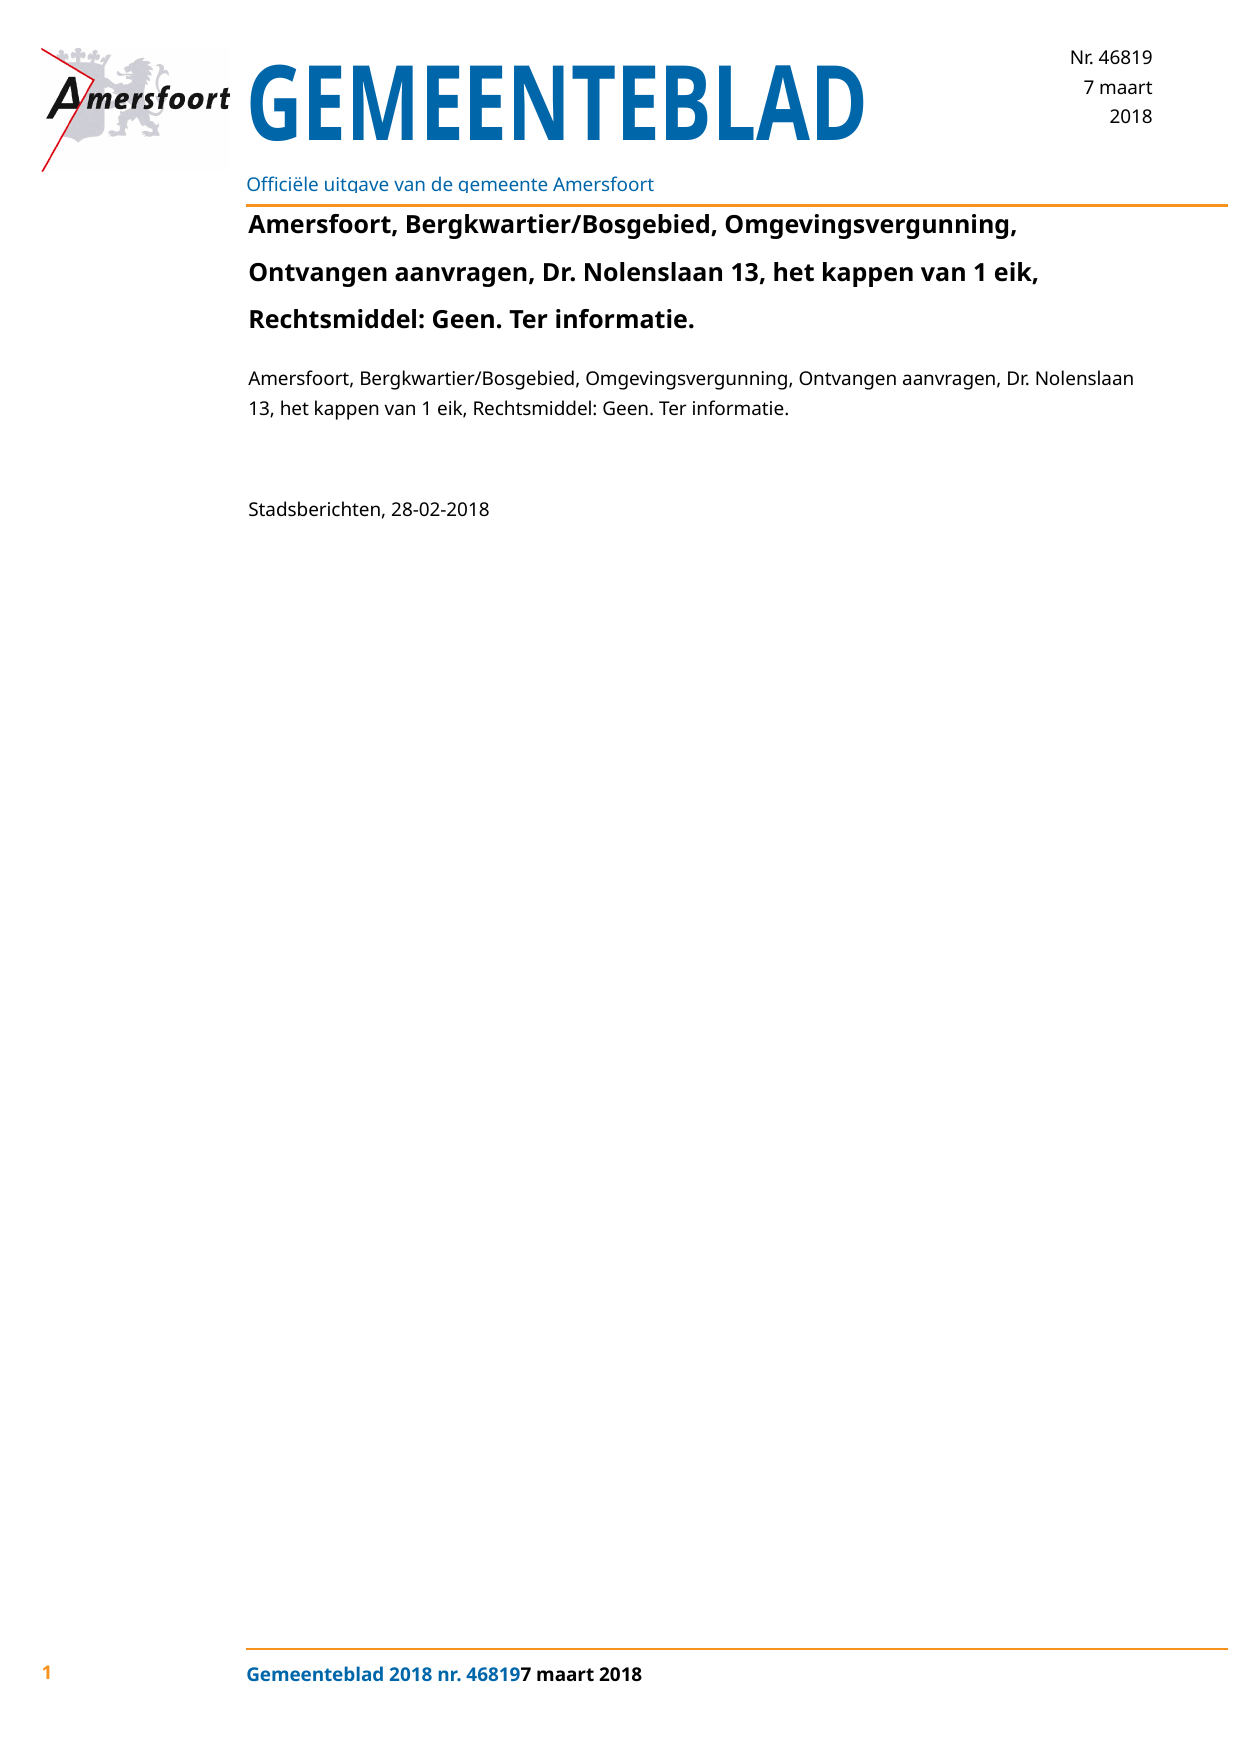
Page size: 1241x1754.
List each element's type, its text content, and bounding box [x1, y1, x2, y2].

text Amersfoort, Bergkwartier/Bosgebied, Omgevingsvergunning, Ontvangen aanvragen, Dr. Nolenslaan 13, het kappen van 1 eik, Rechtsmiddel: Geen. Ter informatie. [248, 207, 1152, 336]
text Amersfoort, Bergkwartier/Bosgebied, Omgevingsvergunning, Ontvangen aanvragen, Dr. Nolenslaan 13, het kappen van 1 eik, Rechtsmiddel: Geen. Ter informatie. [248, 366, 1152, 421]
text Stadsberichten, 28-02-2018 [248, 496, 1152, 522]
picture [41, 47, 231, 172]
